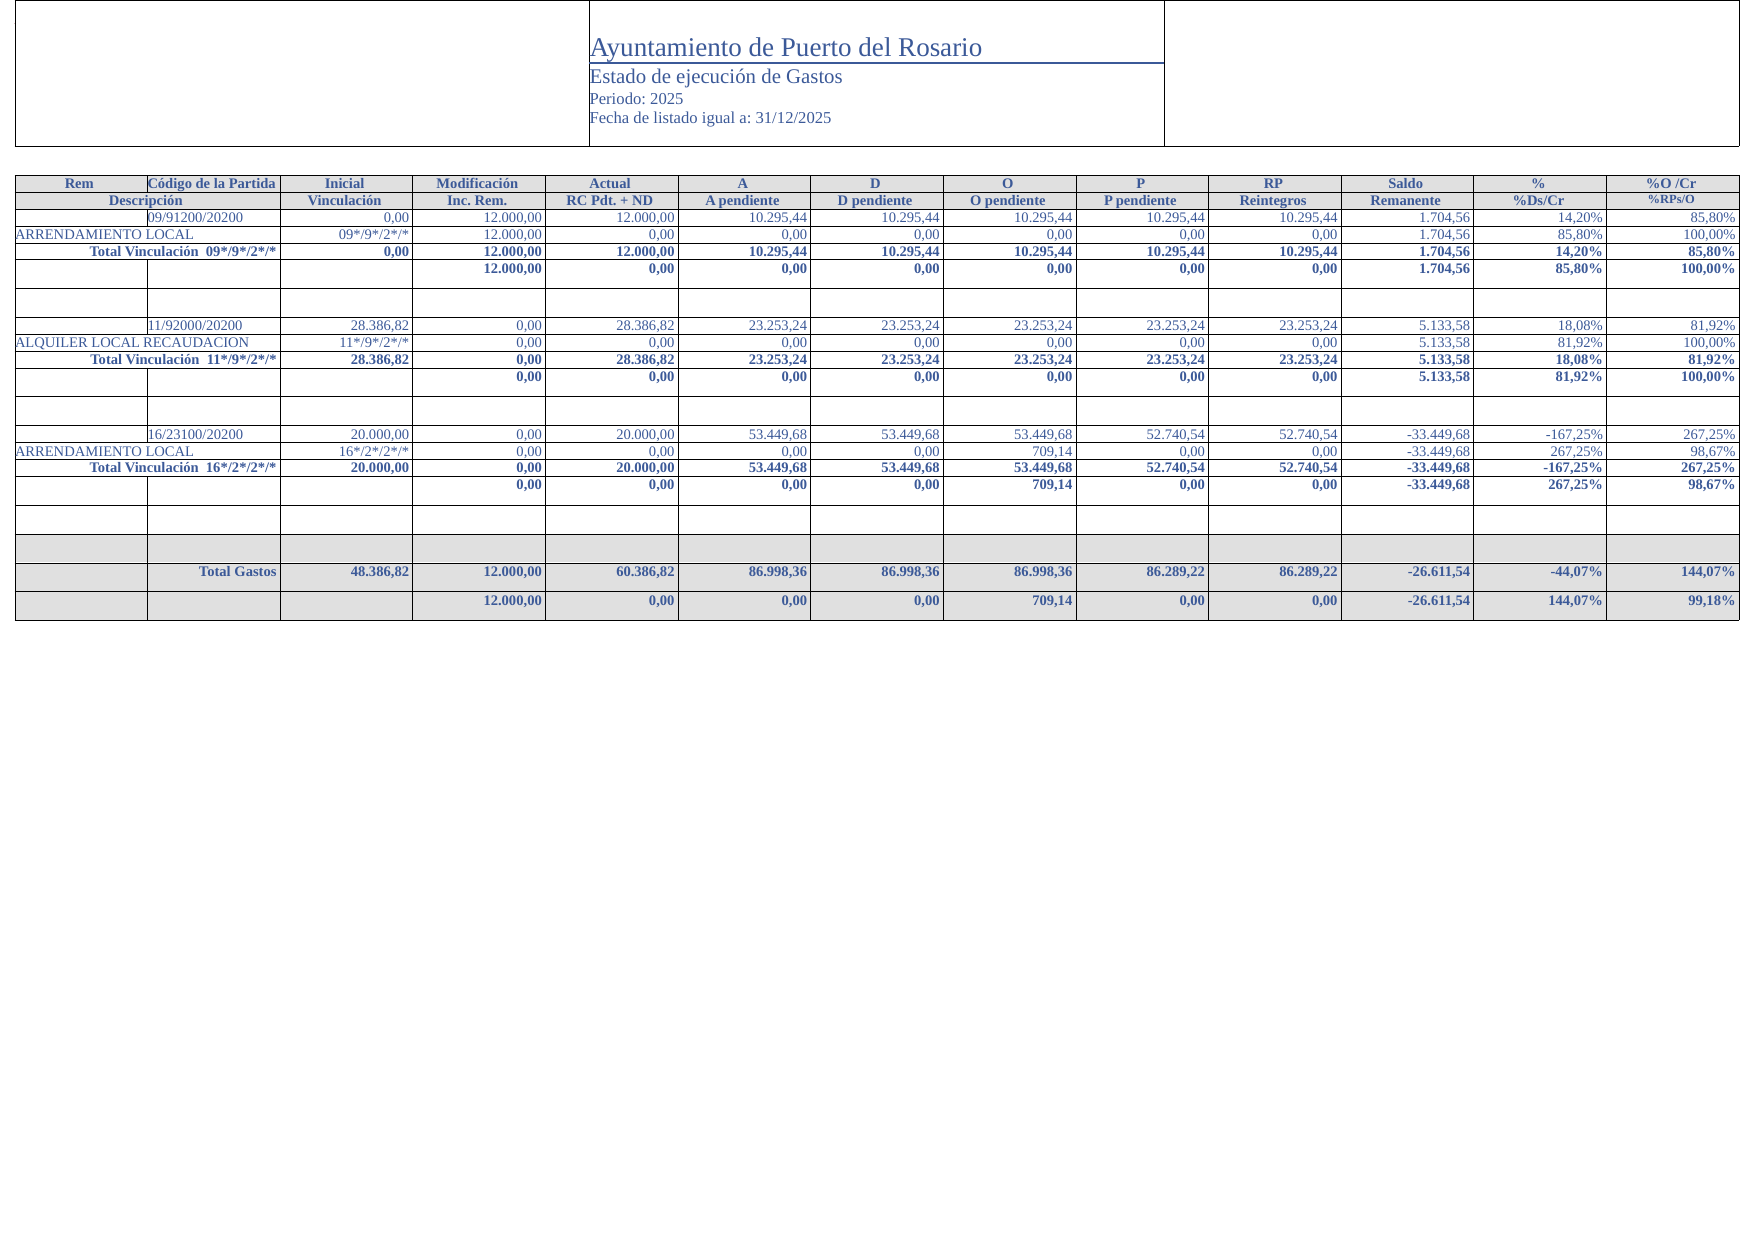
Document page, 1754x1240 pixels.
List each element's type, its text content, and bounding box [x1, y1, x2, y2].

table_cell 98,67% [1607, 477, 1739, 505]
table_cell 20.000,00 [546, 460, 678, 476]
table_cell [811, 535, 943, 562]
table_cell 0,00 [811, 227, 943, 242]
table_cell 5.133,58 [1342, 335, 1473, 351]
table_cell 52.740,54 [1209, 426, 1341, 442]
table_cell 20.000,00 [281, 426, 412, 442]
table_cell 0,00 [679, 260, 810, 288]
table_cell 267,25% [1607, 460, 1739, 476]
table_cell 5.133,58 [1342, 369, 1473, 396]
table_cell [1474, 289, 1606, 317]
table_cell 0,00 [1209, 443, 1341, 459]
table_cell [944, 289, 1076, 317]
table_cell [148, 506, 280, 534]
table_cell 0,00 [1209, 335, 1341, 351]
table_cell [1607, 506, 1739, 534]
table_cell 85,80% [1607, 244, 1739, 259]
table_cell [16, 592, 147, 620]
table_cell 23.253,24 [944, 352, 1076, 368]
table_cell -26.611,54 [1342, 564, 1473, 591]
table_cell [1342, 535, 1473, 562]
table_cell 48.386,82 [281, 564, 412, 591]
table_cell 0,00 [1209, 260, 1341, 288]
table_cell 86.998,36 [944, 564, 1076, 591]
table_cell 28.386,82 [546, 352, 678, 368]
table_cell [413, 397, 545, 425]
table_cell 52.740,54 [1077, 426, 1208, 442]
table_cell 86.289,22 [1077, 564, 1208, 591]
table_cell [16, 535, 147, 562]
table_cell 53.449,68 [944, 426, 1076, 442]
table_cell [679, 506, 810, 534]
table_cell [281, 289, 412, 317]
table_cell 10.295,44 [1077, 210, 1208, 226]
table_cell 10.295,44 [1209, 244, 1341, 259]
table_cell [1474, 535, 1606, 562]
table_cell [811, 506, 943, 534]
table_cell [944, 535, 1076, 562]
table_cell 12.000,00 [413, 244, 545, 259]
table_cell 0,00 [413, 335, 545, 351]
table_cell [148, 260, 280, 288]
table_cell 85,80% [1474, 227, 1606, 242]
table_cell 0,00 [811, 592, 943, 620]
table_cell -167,25% [1474, 460, 1606, 476]
table_cell 53.449,68 [811, 426, 943, 442]
table_cell [148, 477, 280, 505]
table_cell 0,00 [811, 477, 943, 505]
table_cell 0,00 [944, 260, 1076, 288]
table_cell 0,00 [679, 227, 810, 242]
table_cell 0,00 [1209, 592, 1341, 620]
table_cell 0,00 [811, 260, 943, 288]
table_cell 0,00 [281, 244, 412, 259]
table_cell 0,00 [413, 426, 545, 442]
table_cell 0,00 [944, 369, 1076, 396]
table_cell [679, 535, 810, 562]
table_cell RC Pdt. + ND [546, 193, 678, 209]
table_cell 16*/2*/2*/* [281, 443, 412, 459]
table_cell 0,00 [944, 335, 1076, 351]
table_cell -33.449,68 [1342, 426, 1473, 442]
table_cell 28.386,82 [281, 352, 412, 368]
table_cell A pendiente [679, 193, 810, 209]
table_cell 14,20% [1474, 210, 1606, 226]
table_cell [1077, 506, 1208, 534]
table_cell [679, 397, 810, 425]
table_cell 09*/9*/2*/* [281, 227, 412, 242]
table_cell 0,00 [811, 335, 943, 351]
table_cell [281, 506, 412, 534]
table_cell 12.000,00 [413, 564, 545, 591]
table_cell 0,00 [679, 443, 810, 459]
table_cell [148, 369, 280, 396]
table_cell Total Vinculación 16*/2*/2*/* [16, 460, 280, 476]
table_cell 10.295,44 [944, 244, 1076, 259]
table_header D [811, 176, 943, 192]
table_cell 86.289,22 [1209, 564, 1341, 591]
table_cell 23.253,24 [679, 318, 810, 334]
table_cell 0,00 [546, 369, 678, 396]
table_cell 0,00 [413, 369, 545, 396]
table_cell [1342, 397, 1473, 425]
table_cell Total Vinculación 11*/9*/2*/* [16, 352, 280, 368]
table_cell [16, 477, 147, 505]
table_cell 11/92000/20200 [148, 318, 280, 334]
table_cell 23.253,24 [1209, 318, 1341, 334]
table_cell 12.000,00 [413, 210, 545, 226]
table_cell 267,25% [1474, 477, 1606, 505]
table_cell [811, 397, 943, 425]
table_cell 18,08% [1474, 352, 1606, 368]
table_cell Descripción [16, 193, 280, 209]
table_cell 0,00 [546, 443, 678, 459]
table_cell Total Gastos [148, 564, 280, 591]
table_cell 52.740,54 [1077, 460, 1208, 476]
table_cell ALQUILER LOCAL RECAUDACION [16, 335, 280, 351]
table_cell 85,80% [1607, 210, 1739, 226]
table_cell 0,00 [944, 227, 1076, 242]
table_cell 100,00% [1607, 227, 1739, 242]
table_cell 20.000,00 [281, 460, 412, 476]
table_cell 100,00% [1607, 335, 1739, 351]
table_cell 0,00 [679, 477, 810, 505]
table_cell 10.295,44 [811, 210, 943, 226]
table_cell 1.704,56 [1342, 260, 1473, 288]
table_cell 0,00 [546, 592, 678, 620]
table_cell Inc. Rem. [413, 193, 545, 209]
table_cell [281, 592, 412, 620]
table_cell [413, 506, 545, 534]
table_cell 0,00 [811, 369, 943, 396]
table_cell 10.295,44 [679, 210, 810, 226]
table_cell 23.253,24 [811, 318, 943, 334]
table_cell 10.295,44 [679, 244, 810, 259]
table_cell Vinculación [281, 193, 412, 209]
table_cell 11*/9*/2*/* [281, 335, 412, 351]
table_cell -33.449,68 [1342, 477, 1473, 505]
table_cell 267,25% [1607, 426, 1739, 442]
table_header Saldo [1342, 176, 1473, 192]
table_cell [281, 369, 412, 396]
table_cell [281, 260, 412, 288]
table_cell [1077, 397, 1208, 425]
table_header Código de la Partida [148, 176, 280, 192]
table_cell 23.253,24 [944, 318, 1076, 334]
table_cell [1342, 289, 1473, 317]
table_cell %RPs/O [1607, 193, 1739, 209]
table_cell 0,00 [1209, 477, 1341, 505]
table_cell [1209, 289, 1341, 317]
table_cell [16, 564, 147, 591]
table_cell 0,00 [1077, 227, 1208, 242]
table_cell 28.386,82 [546, 318, 678, 334]
table_cell 12.000,00 [413, 592, 545, 620]
table_cell 81,92% [1474, 369, 1606, 396]
table_cell [546, 506, 678, 534]
table_cell -33.449,68 [1342, 443, 1473, 459]
table_cell 23.253,24 [1077, 318, 1208, 334]
table_cell 144,07% [1607, 564, 1739, 591]
table_cell 28.386,82 [281, 318, 412, 334]
table_cell [16, 289, 147, 317]
table_cell 1.704,56 [1342, 244, 1473, 259]
table_cell 0,00 [413, 318, 545, 334]
table_cell 709,14 [944, 477, 1076, 505]
table_cell %Ds/Cr [1474, 193, 1606, 209]
table_cell [16, 426, 147, 442]
table_cell 144,07% [1474, 592, 1606, 620]
table_cell [16, 369, 147, 396]
table_cell [1077, 535, 1208, 562]
table_cell 23.253,24 [679, 352, 810, 368]
table_cell [944, 397, 1076, 425]
table_header [1165, 1, 1739, 146]
table_cell 86.998,36 [811, 564, 943, 591]
table_cell 16/23100/20200 [148, 426, 280, 442]
table_cell [16, 210, 147, 226]
table_cell [413, 289, 545, 317]
table_cell [1209, 506, 1341, 534]
table_cell 98,67% [1607, 443, 1739, 459]
table_cell [148, 289, 280, 317]
table_cell 10.295,44 [1077, 244, 1208, 259]
table_header P [1077, 176, 1208, 192]
table_cell 0,00 [546, 477, 678, 505]
table_cell 0,00 [1077, 477, 1208, 505]
table_cell D pendiente [811, 193, 943, 209]
table_cell 12.000,00 [413, 260, 545, 288]
table_cell 12.000,00 [413, 227, 545, 242]
table_cell [1209, 535, 1341, 562]
table_cell 0,00 [413, 443, 545, 459]
table_cell 0,00 [281, 210, 412, 226]
table_header Inicial [281, 176, 412, 192]
table_cell 0,00 [546, 335, 678, 351]
table_cell [944, 506, 1076, 534]
table_cell 0,00 [1077, 260, 1208, 288]
table_cell [546, 397, 678, 425]
table_cell -33.449,68 [1342, 460, 1473, 476]
table_cell [16, 506, 147, 534]
table_header Ayuntamiento de Puerto del Rosario [590, 1, 1164, 62]
table_cell -26.611,54 [1342, 592, 1473, 620]
table_header %O /Cr [1607, 176, 1739, 192]
table_header O [944, 176, 1076, 192]
table_cell [546, 535, 678, 562]
table_cell [1607, 289, 1739, 317]
table_cell [16, 318, 147, 334]
table_cell 709,14 [944, 592, 1076, 620]
table_cell [1474, 506, 1606, 534]
table_cell ARRENDAMIENTO LOCAL [16, 443, 280, 459]
table_cell 0,00 [1077, 335, 1208, 351]
table_cell 18,08% [1474, 318, 1606, 334]
table_cell 0,00 [811, 443, 943, 459]
table_header RP [1209, 176, 1341, 192]
table_cell 53.449,68 [811, 460, 943, 476]
table_cell 0,00 [546, 260, 678, 288]
table_cell [281, 477, 412, 505]
table_cell 10.295,44 [1209, 210, 1341, 226]
table_cell 5.133,58 [1342, 318, 1473, 334]
table_header Actual [546, 176, 678, 192]
table_cell Remanente [1342, 193, 1473, 209]
table_cell 86.998,36 [679, 564, 810, 591]
table_cell 0,00 [413, 352, 545, 368]
table_header % [1474, 176, 1606, 192]
table_cell 267,25% [1474, 443, 1606, 459]
table_cell [1474, 397, 1606, 425]
table_cell [413, 535, 545, 562]
table_cell 0,00 [1077, 443, 1208, 459]
table_cell 0,00 [679, 335, 810, 351]
table_cell [148, 535, 280, 562]
table_cell 53.449,68 [944, 460, 1076, 476]
table_cell ARRENDAMIENTO LOCAL [16, 227, 280, 242]
table_cell 100,00% [1607, 260, 1739, 288]
table_cell [1607, 535, 1739, 562]
table_cell 0,00 [1077, 369, 1208, 396]
table_cell [16, 397, 147, 425]
table_cell 12.000,00 [546, 244, 678, 259]
table_cell 0,00 [1209, 369, 1341, 396]
table_header A [679, 176, 810, 192]
table_cell 0,00 [1209, 227, 1341, 242]
table_cell 0,00 [546, 227, 678, 242]
table_cell 14,20% [1474, 244, 1606, 259]
table_cell 0,00 [413, 477, 545, 505]
table_cell Total Vinculación 09*/9*/2*/* [16, 244, 280, 259]
table_cell 81,92% [1474, 335, 1606, 351]
table_cell [16, 260, 147, 288]
table_cell 0,00 [679, 369, 810, 396]
table_cell -167,25% [1474, 426, 1606, 442]
table_cell 85,80% [1474, 260, 1606, 288]
table_header Modificación [413, 176, 545, 192]
table_cell [1342, 506, 1473, 534]
table_cell [281, 397, 412, 425]
table_cell 709,14 [944, 443, 1076, 459]
table_cell 53.449,68 [679, 426, 810, 442]
table_cell [1077, 289, 1208, 317]
table_cell 81,92% [1607, 352, 1739, 368]
table_cell 12.000,00 [546, 210, 678, 226]
table_cell [148, 397, 280, 425]
table_cell -44,07% [1474, 564, 1606, 591]
table_cell 99,18% [1607, 592, 1739, 620]
table_cell 23.253,24 [1077, 352, 1208, 368]
table_header Rem [16, 176, 147, 192]
table_cell 5.133,58 [1342, 352, 1473, 368]
table_cell 81,92% [1607, 318, 1739, 334]
table_cell 0,00 [679, 592, 810, 620]
table_cell [1209, 397, 1341, 425]
table_cell Reintegros [1209, 193, 1341, 209]
table_cell O pendiente [944, 193, 1076, 209]
table_cell [1607, 397, 1739, 425]
table_cell P pendiente [1077, 193, 1208, 209]
table_header [16, 1, 589, 146]
table_cell [811, 289, 943, 317]
table_cell 60.386,82 [546, 564, 678, 591]
table_cell 23.253,24 [1209, 352, 1341, 368]
table_cell 0,00 [413, 460, 545, 476]
table_cell 0,00 [1077, 592, 1208, 620]
table_cell 53.449,68 [679, 460, 810, 476]
table_cell 09/91200/20200 [148, 210, 280, 226]
table_cell 1.704,56 [1342, 210, 1473, 226]
table_cell 10.295,44 [811, 244, 943, 259]
table_cell 10.295,44 [944, 210, 1076, 226]
table_cell 52.740,54 [1209, 460, 1341, 476]
table_cell [679, 289, 810, 317]
table_cell 23.253,24 [811, 352, 943, 368]
table_cell [281, 535, 412, 562]
table_cell 1.704,56 [1342, 227, 1473, 242]
table_header Estado de ejecución de Gastos Periodo: 2025 Fecha de listado igual a: 31/12/2025 [590, 64, 1164, 146]
table_cell 20.000,00 [546, 426, 678, 442]
table_cell 100,00% [1607, 369, 1739, 396]
table_cell [546, 289, 678, 317]
table_cell [148, 592, 280, 620]
